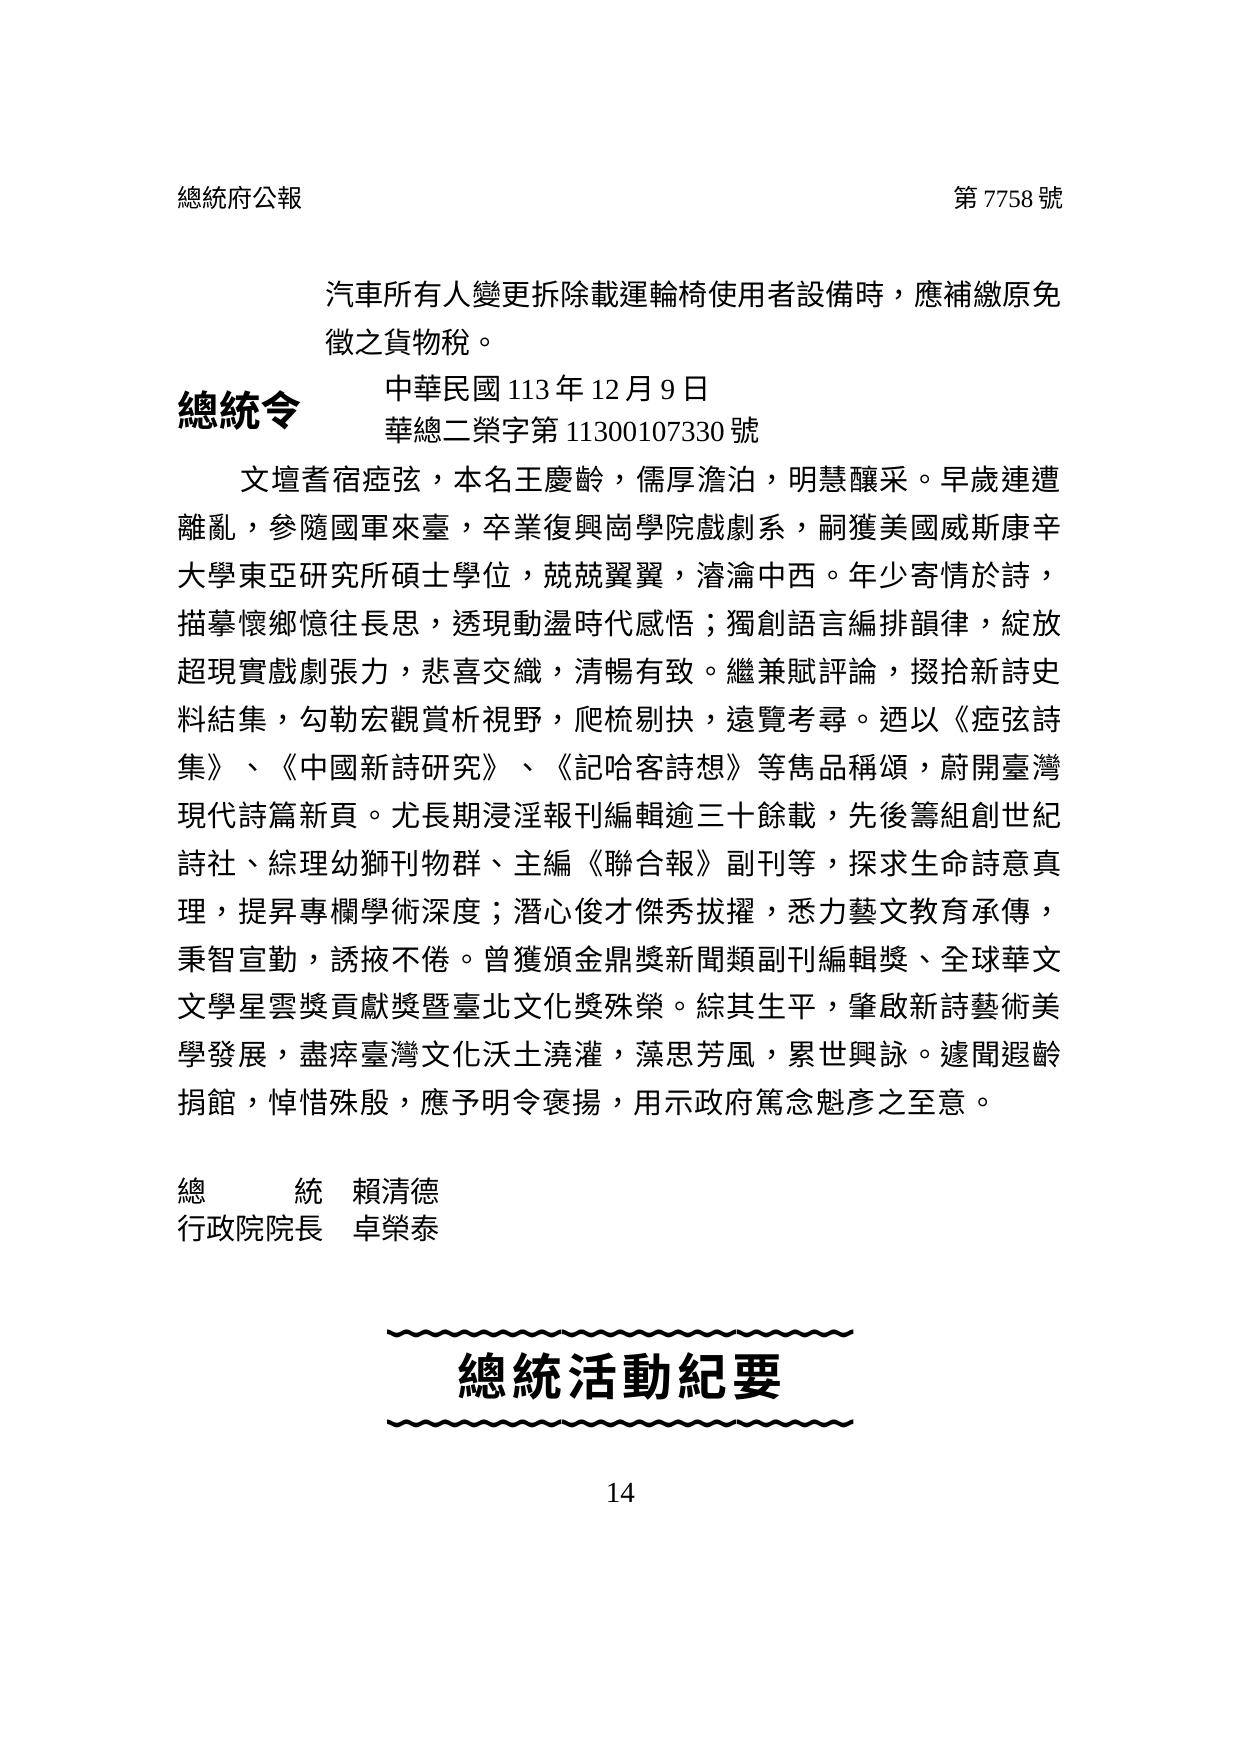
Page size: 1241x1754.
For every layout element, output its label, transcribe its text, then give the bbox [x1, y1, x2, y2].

table_header 總統令 [174, 364, 381, 452]
table_header 中華民國113年12月9日 華總二榮字第11300107330號 [381, 364, 877, 452]
text ﹏﹏﹏﹏﹏﹏﹏﹏ [177, 1409, 1063, 1426]
text 前項免徵貨物稅之車輛，於完成新領牌照登記五年內，汽車所有人變更拆除載運輪椅使用者設備時，應補繳原免徵之貨物稅。 [325, 266, 1063, 364]
text 總 統 賴清德 行政院院長 卓榮泰 [177, 1172, 1063, 1247]
text ﹏﹏﹏﹏﹏﹏﹏﹏ [177, 1312, 1063, 1337]
text 文壇耆宿瘂弦，本名王慶齡，儒厚澹泊，明慧釀采。早歲連遭離亂，參隨國軍來臺，卒業復興崗學院戲劇系，嗣獲美國威斯康辛大學東亞研究所碩士學位，兢兢翼翼，濬瀹中西。年少寄情於詩，描摹懷鄉憶往長思，透現動盪時代感悟；獨創語言編排韻律，綻放超現實戲劇張力，悲喜交織，清暢有致。繼兼賦評論，掇拾新詩史料結集，勾勒宏觀賞析視野，爬梳剔抉，遠覽考尋。迺以《瘂弦詩集》、《中國新詩研究》、《記哈客詩想》等雋品稱頌，蔚開臺灣現代詩篇新頁。尤長期浸淫報刊編輯逾三十餘載，先後籌組創世紀詩社、綜理幼獅刊物群、主編《聯合報》副刊等，探求生命詩意真理，提昇專欄學術深度；潛心俊才傑秀拔擢，悉力藝文教育承傳，秉智宣勤，誘掖不倦。曾獲頒金鼎獎新聞類副刊編輯獎、全球華文文學星雲獎貢獻獎暨臺北文化獎殊榮。綜其生平，肇啟新詩藝術美學發展，盡瘁臺灣文化沃土澆灌，藻思芳風，累世興詠。遽聞遐齡捐館，悼惜殊殷，應予明令褒揚，用示政府篤念魁彥之至意。 [177, 452, 1063, 1123]
text 總統活動紀要 [177, 1337, 1063, 1409]
